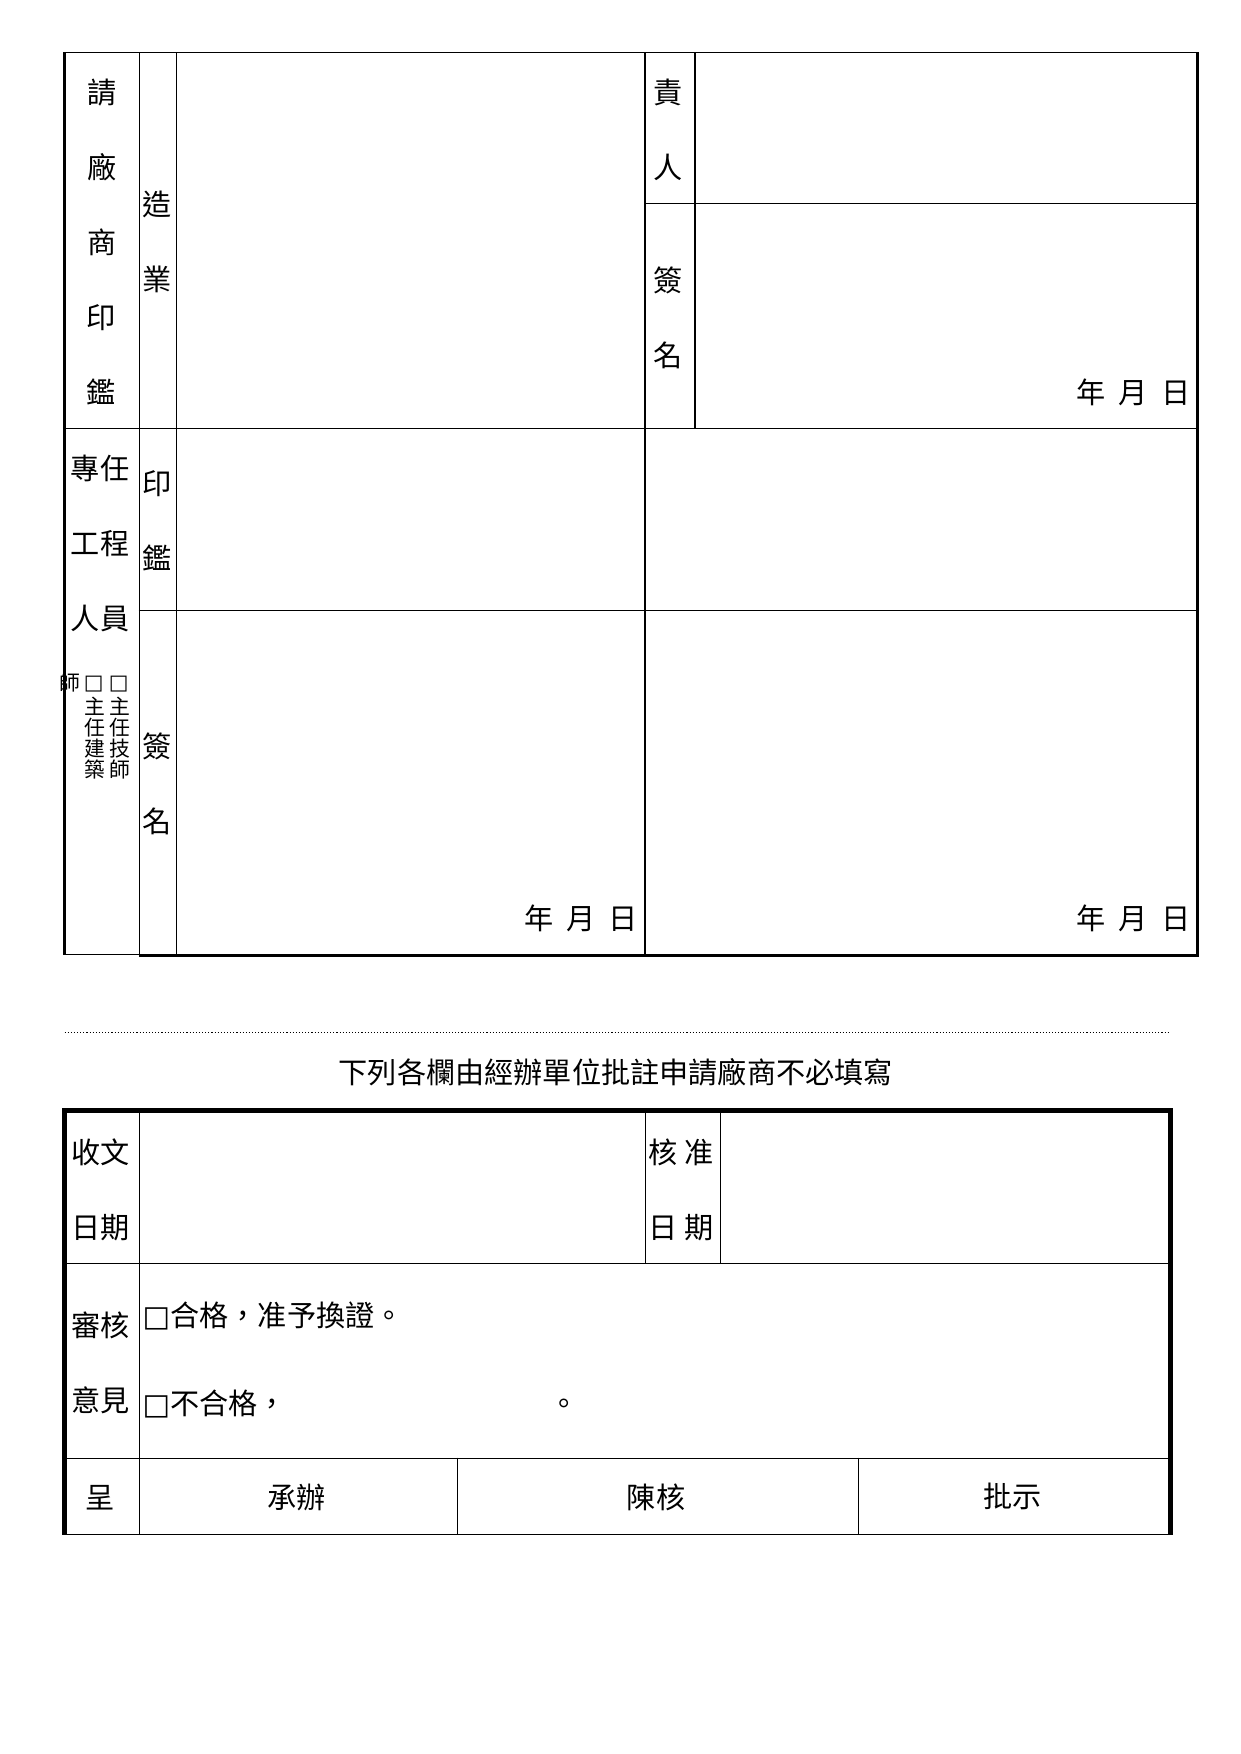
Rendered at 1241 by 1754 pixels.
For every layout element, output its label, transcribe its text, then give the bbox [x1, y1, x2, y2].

table_cell 責 人 [646, 53, 694, 203]
table_cell [696, 53, 1196, 203]
table_cell 核准日期 [646, 1113, 720, 1263]
table_cell [140, 1113, 645, 1263]
table_cell 年 月 日 [696, 204, 1196, 428]
table_cell 收文日期 [67, 1113, 139, 1263]
table_cell 請 廠 商 印 鑑 [66, 53, 139, 428]
table_cell 年 月 日 [646, 611, 1196, 954]
table_cell [177, 429, 644, 610]
table_cell 審核意見 [67, 1264, 139, 1458]
table_cell 年 月 日 [177, 611, 644, 954]
table_cell 專任工程人員 [66, 429, 139, 954]
table_cell [721, 1113, 1168, 1263]
table_header 下列各欄由經辦單位批註申請廠商不必填寫 [65, 1032, 1171, 1108]
table_cell 承辦 [140, 1459, 457, 1534]
table_cell 印 鑑 [140, 429, 176, 610]
table_cell [646, 429, 1196, 610]
table_cell 陳核 [458, 1459, 858, 1534]
table_cell 簽 名 [646, 204, 694, 428]
table_cell 批示 [859, 1459, 1168, 1534]
table_cell [177, 53, 644, 428]
table_cell 造業 [140, 53, 176, 428]
table_cell □合格，准予換證。 □不合格， 。 [140, 1264, 1168, 1458]
table_cell 簽 名 [140, 611, 176, 954]
table_cell 呈 [67, 1459, 139, 1534]
